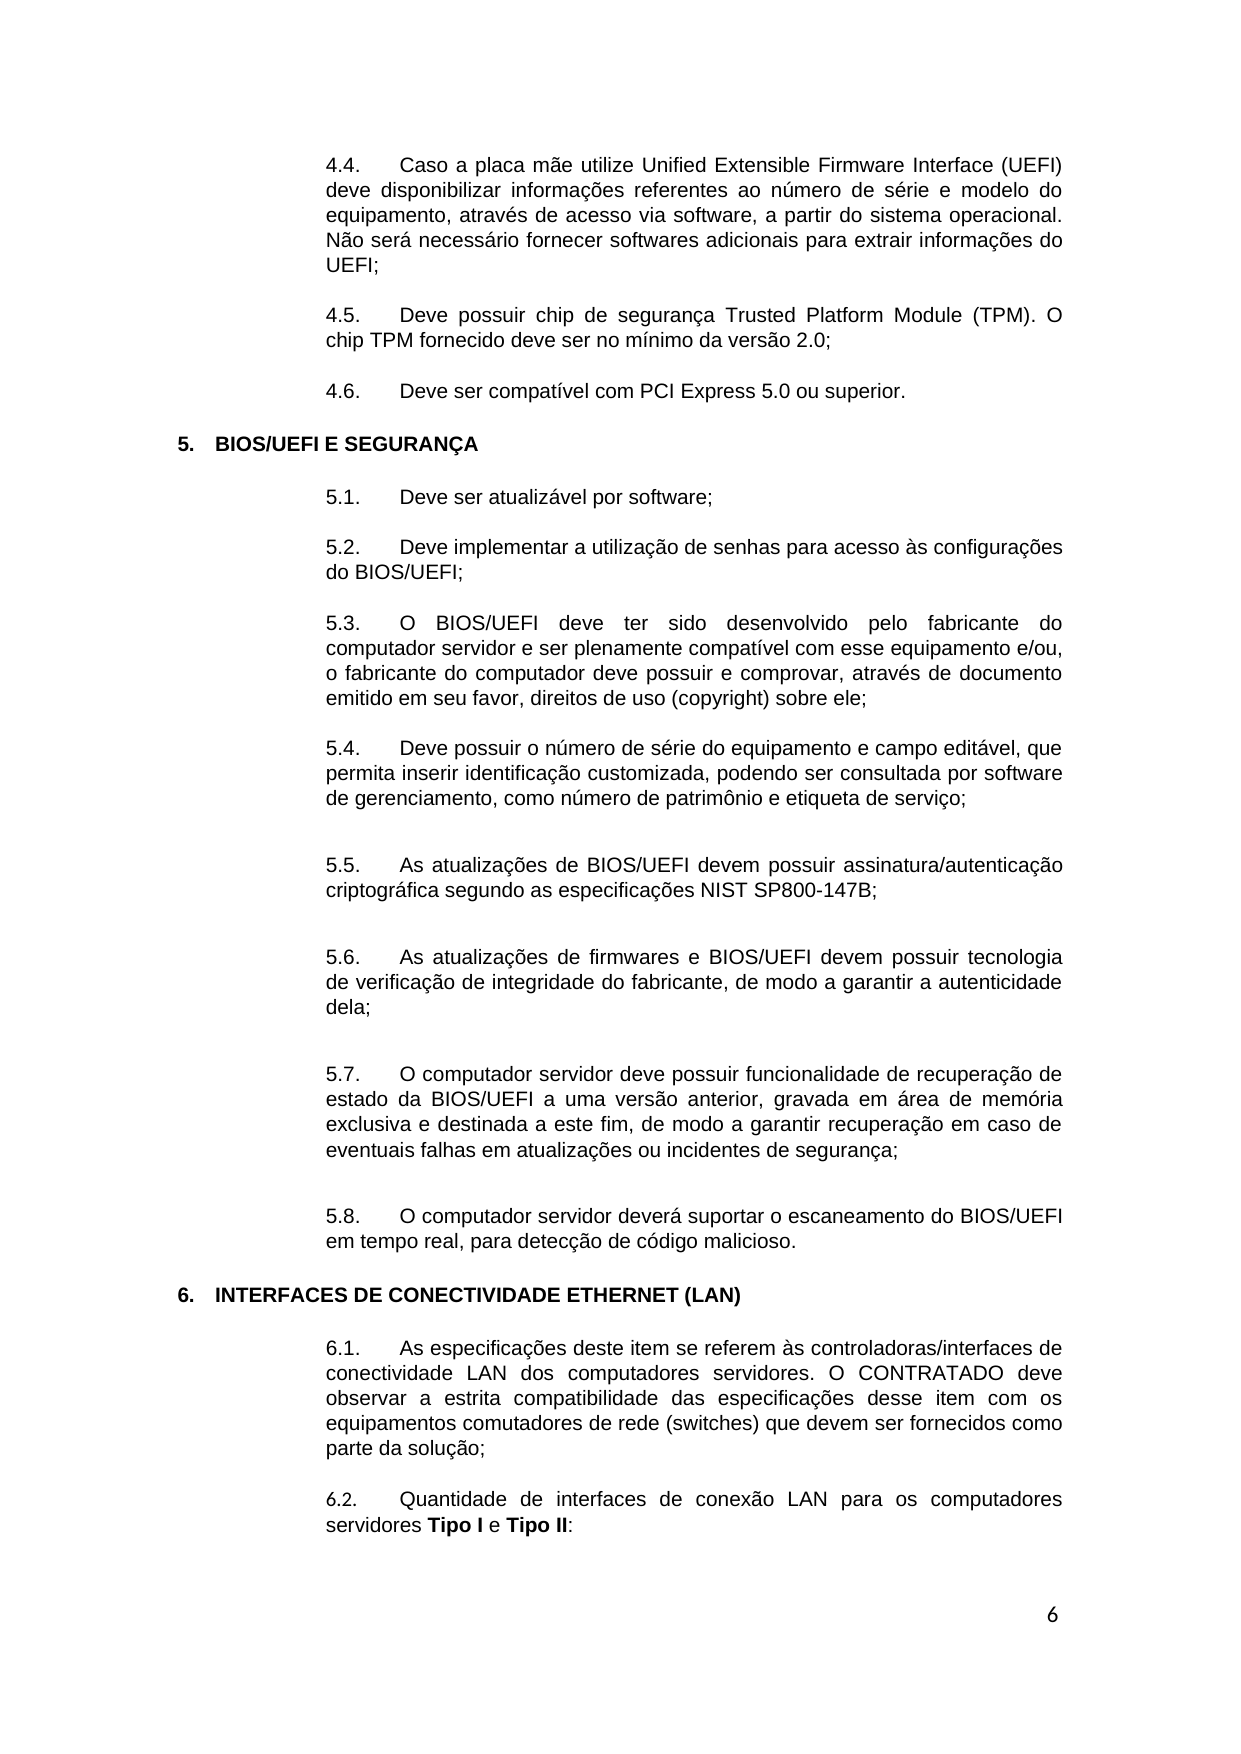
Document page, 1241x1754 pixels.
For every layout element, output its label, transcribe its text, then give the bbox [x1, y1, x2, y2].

list O computador servidor deverá suportar o escaneamento do BIOS/UEFI em tempo real, para detecção de código malicioso. [326, 1204, 1063, 1253]
list Deve possuir o número de série do equipamento e campo editável, que permita inserir identificação customizada, podendo ser consultada por software de gerenciamento, como número de patrimônio e etiqueta de serviço; [326, 736, 1063, 810]
list BIOS/UEFI E SEGURANÇA [177, 432, 1063, 456]
list Deve ser atualizável por software; [326, 485, 1063, 509]
list Quantidade de interfaces de conexão LAN para os computadores servidores Tipo I e Tipo II: [326, 1486, 1063, 1537]
list As atualizações de firmwares e BIOS/UEFI devem possuir tecnologia de verificação de integridade do fabricante, de modo a garantir a autenticidade dela; [326, 945, 1063, 1019]
list O computador servidor deve possuir funcionalidade de recuperação de estado da BIOS/UEFI a uma versão anterior, gravada em área de memória exclusiva e destinada a este fim, de modo a garantir recuperação em caso de eventuais falhas em atualizações ou incidentes de segurança; [326, 1062, 1063, 1161]
list Deve ser compatível com PCI Express 5.0 ou superior. [326, 378, 1063, 402]
list As especificações deste item se referem às controladoras/interfaces de conectividade LAN dos computadores servidores. O CONTRATADO deve observar a estrita compatibilidade das especificações desse item com os equipamentos comutadores de rede (switches) que devem ser fornecidos como parte da solução; [326, 1336, 1063, 1460]
list Caso a placa mãe utilize Unified Extensible Firmware Interface (UEFI) deve disponibilizar informações referentes ao número de série e modelo do equipamento, através de acesso via software, a partir do sistema operacional. Não será necessário fornecer softwares adicionais para extrair informações do UEFI; [326, 153, 1063, 277]
list Deve implementar a utilização de senhas para acesso às configurações do BIOS/UEFI; [326, 535, 1063, 584]
list As atualizações de BIOS/UEFI devem possuir assinatura/autenticação criptográfica segundo as especificações NIST SP800-147B; [326, 853, 1063, 902]
list O BIOS/UEFI deve ter sido desenvolvido pelo fabricante do computador servidor e ser plenamente compatível com esse equipamento e/ou, o fabricante do computador deve possuir e comprovar, através de documento emitido em seu favor, direitos de uso (copyright) sobre ele; [326, 610, 1063, 710]
list Deve possuir chip de segurança Trusted Platform Module (TPM). O chip TPM fornecido deve ser no mínimo da versão 2.0; [326, 303, 1063, 352]
list INTERFACES DE CONECTIVIDADE ETHERNET (LAN) [177, 1282, 1063, 1306]
